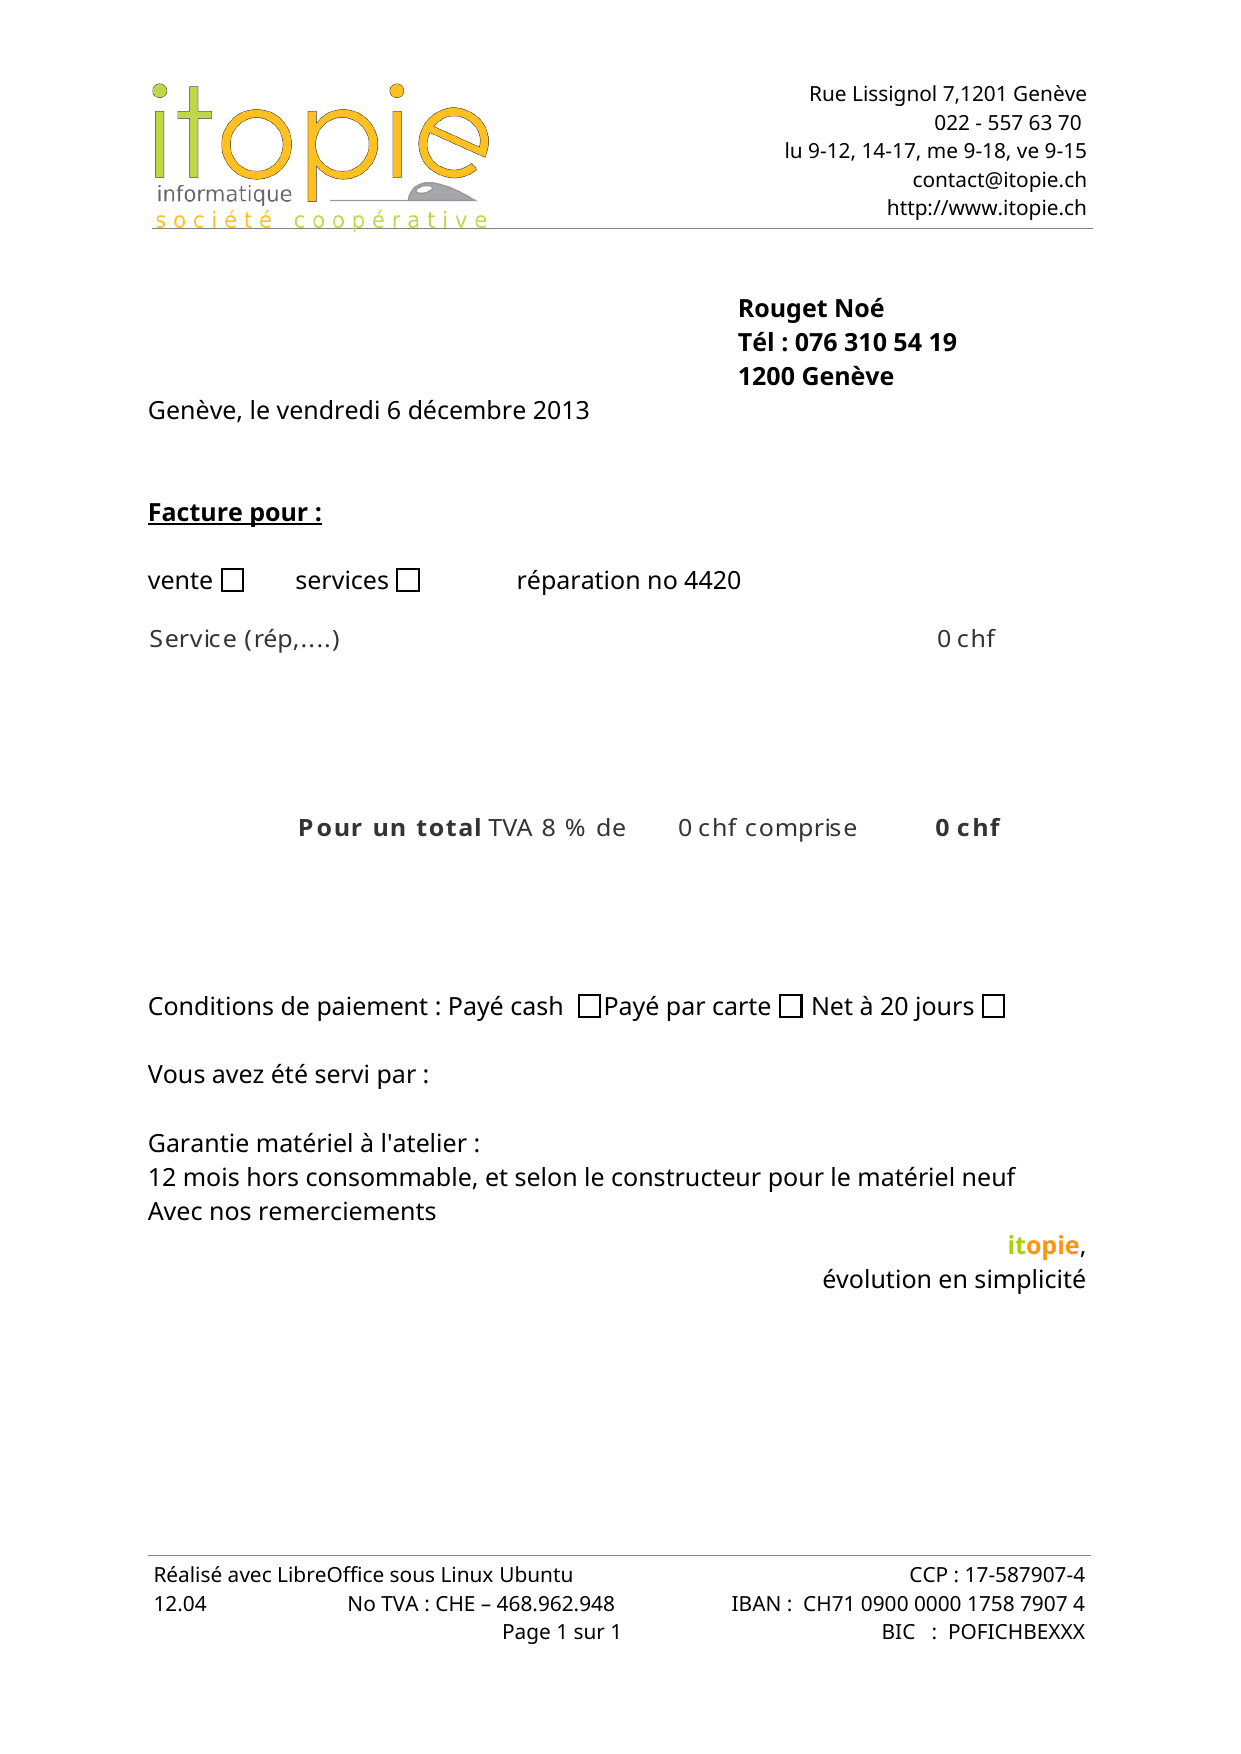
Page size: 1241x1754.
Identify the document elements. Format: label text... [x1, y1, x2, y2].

text Avec nos remerciements [148, 1193, 1093, 1227]
text Rouget Noé [148, 290, 1093, 324]
text évolution en simplicité [148, 1262, 1093, 1296]
text itopie, [148, 1227, 1093, 1262]
text vente services réparation no 4420 [148, 563, 1093, 597]
text Vous avez été servi par : [148, 1057, 1093, 1091]
text 12 mois hors consommable, et selon le constructeur pour le matériel neuf [148, 1159, 1093, 1193]
picture [138, 72, 500, 244]
text Facture pour : [148, 495, 1093, 529]
text Tél : 076 310 54 19 [148, 324, 1093, 358]
text 1200 Genève [148, 358, 1093, 392]
text Genève, le vendredi 6 décembre 2013 [148, 392, 1093, 427]
text Garantie matériel à l'atelier : [148, 1125, 1093, 1159]
text Conditions de paiement : Payé cash Payé par carte Net à 20 jours [148, 989, 1093, 1023]
